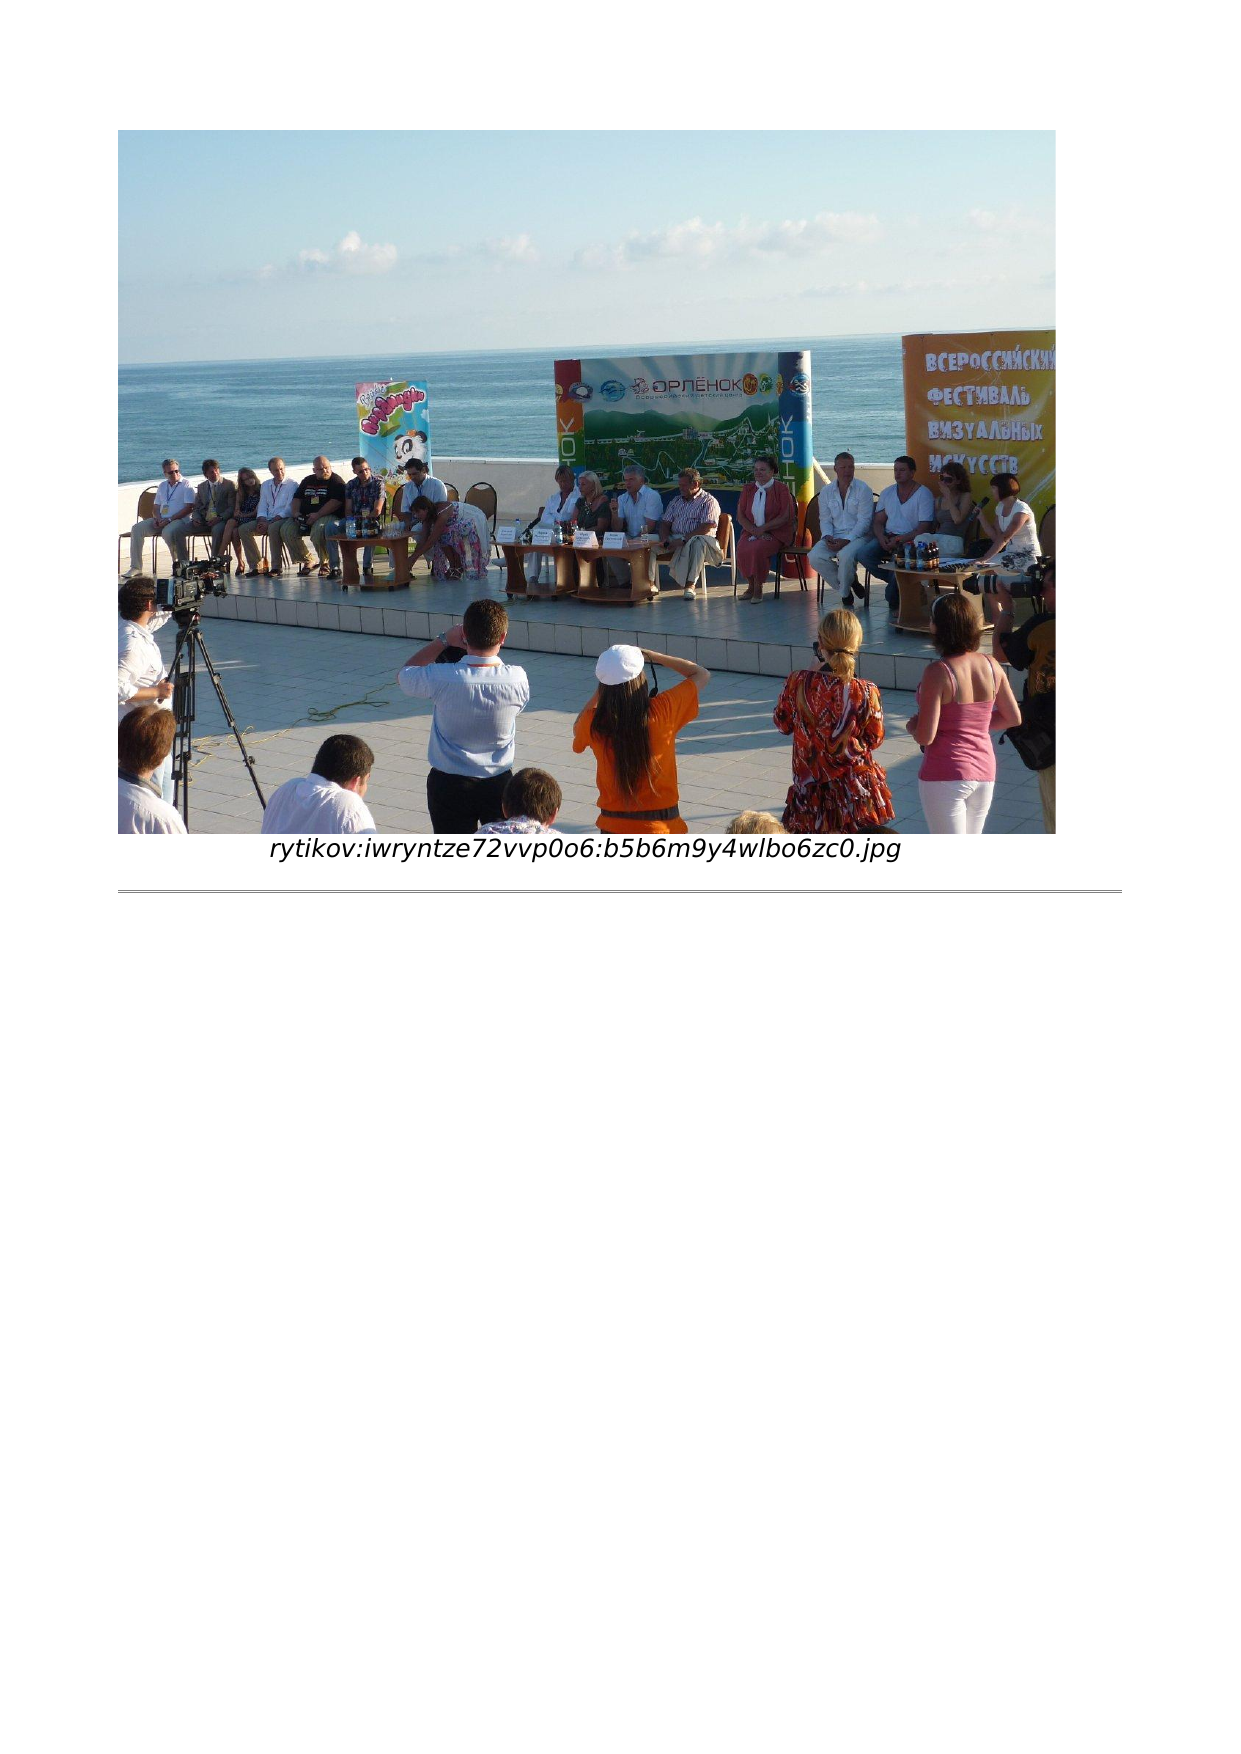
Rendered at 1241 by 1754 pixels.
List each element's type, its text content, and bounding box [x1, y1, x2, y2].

text rytikov:iwryntze72vvp0o6:b5b6m9y4wlbo6zc0.jpg [118, 834, 1056, 863]
picture [118, 130, 1056, 834]
